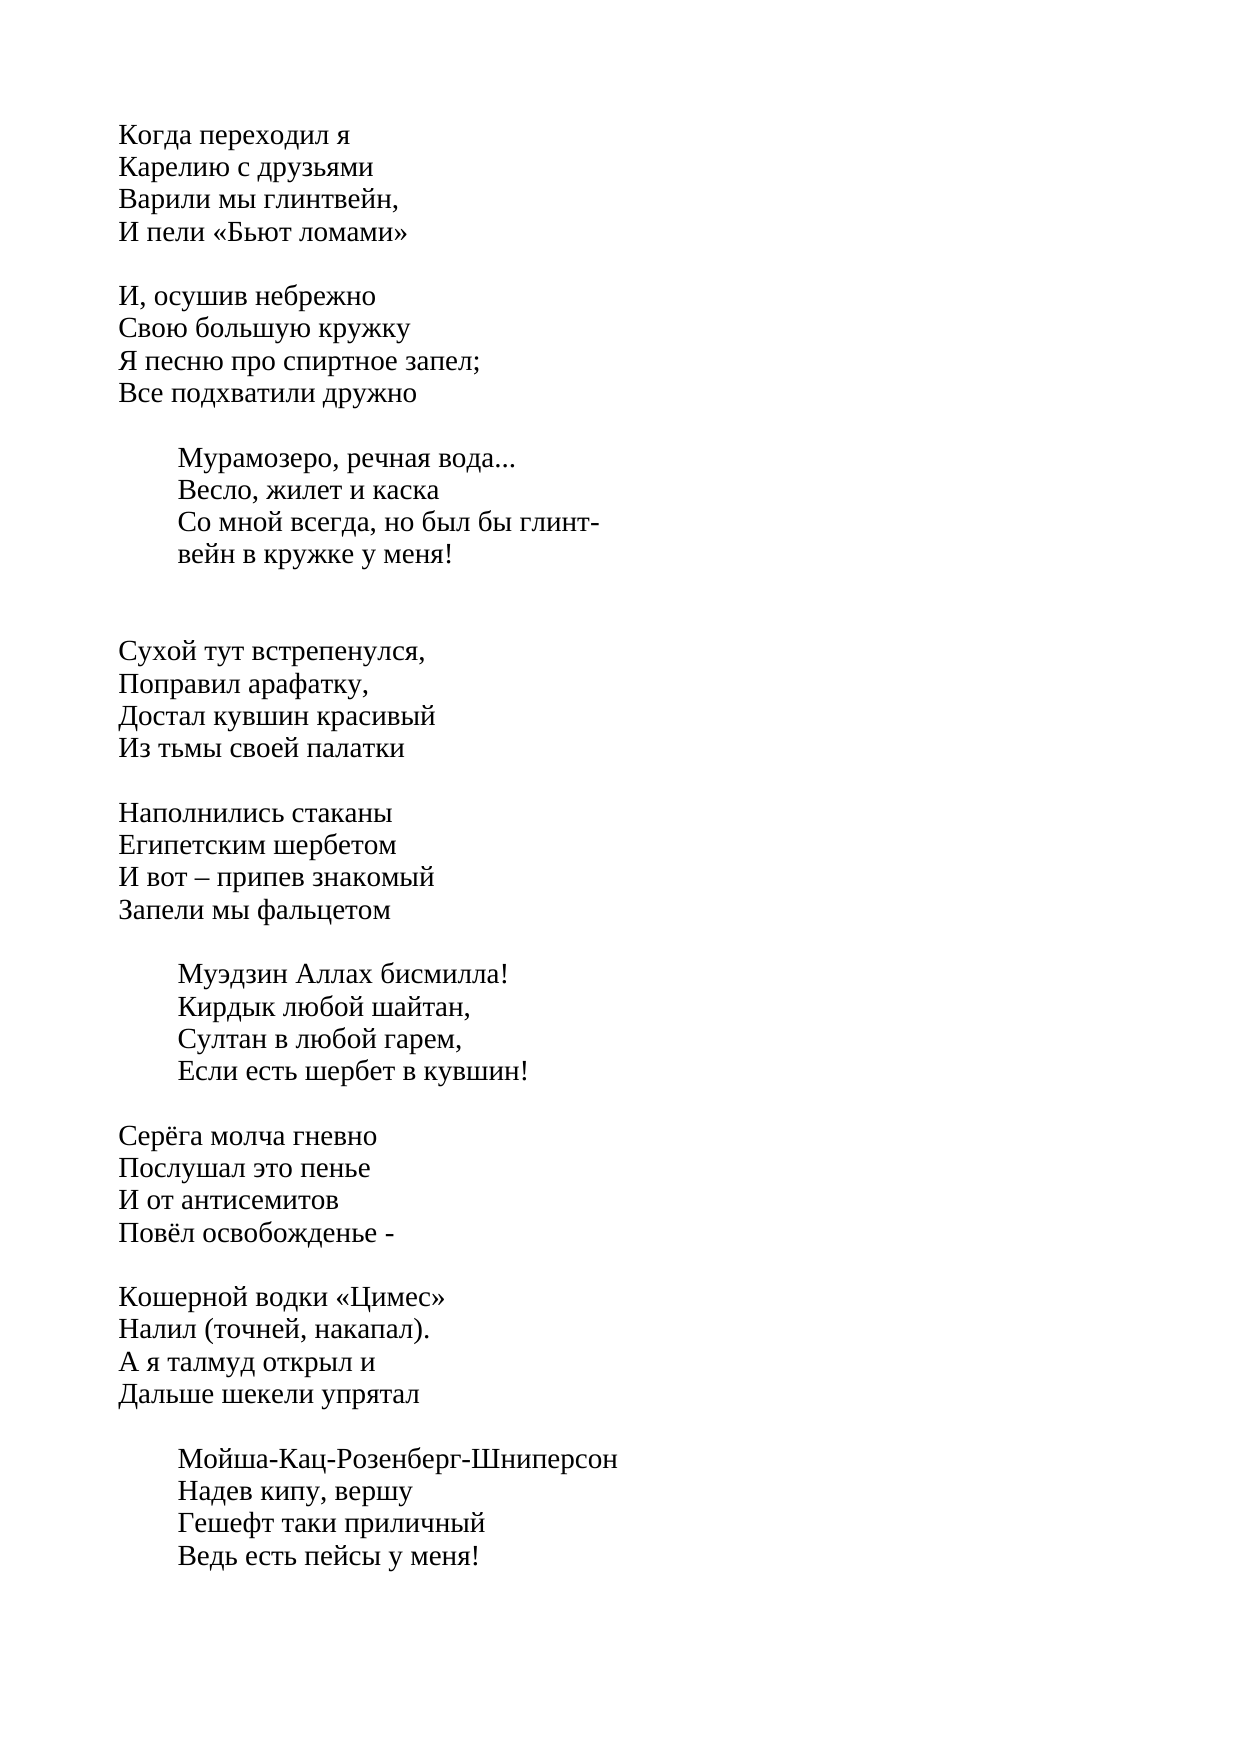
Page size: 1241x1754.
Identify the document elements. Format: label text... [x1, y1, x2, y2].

text Варили мы глинтвейн, [118, 183, 1122, 215]
text Со мной всегда, но был бы глинт- [177, 506, 1122, 538]
text И вот – припев знакомый [118, 861, 1122, 893]
text И от антисемитов [118, 1184, 1122, 1216]
text Повёл освобожденье - [118, 1216, 1122, 1248]
text Муэдзин Аллах бисмилла! [177, 958, 1122, 990]
text Когда переходил я [118, 118, 1122, 150]
text Все подхватили дружно [118, 376, 1122, 409]
text Свою большую кружку [118, 312, 1122, 344]
text Послушал это пенье [118, 1151, 1122, 1184]
text Я песню про спиртное запел; [118, 344, 1122, 376]
text Египетским шербетом [118, 828, 1122, 861]
text А я талмуд открыл и [118, 1345, 1122, 1377]
text Запели мы фальцетом [118, 893, 1122, 925]
text вейн в кружке у меня! [177, 538, 1122, 570]
text Из тьмы своей палатки [118, 732, 1122, 764]
text Если есть шербет в кувшин! [177, 1054, 1122, 1087]
text Поправил арафатку, [118, 667, 1122, 699]
text Дальше шекели упрятал [118, 1377, 1122, 1410]
text Серёга молча гневно [118, 1119, 1122, 1151]
text И пели «Бьют ломами» [118, 215, 1122, 247]
text Сухой тут встрепенулся, [118, 635, 1122, 667]
text И, осушив небрежно [118, 279, 1122, 312]
text Налил (точней, накапал). [118, 1313, 1122, 1345]
text Достал кувшин красивый [118, 699, 1122, 732]
text Наполнились стаканы [118, 796, 1122, 828]
text Султан в любой гарем, [177, 1022, 1122, 1054]
text Надев кипу, вершу [177, 1474, 1122, 1507]
text Весло, жилет и каска [177, 473, 1122, 506]
text Карелию с друзьями [118, 150, 1122, 183]
text Мойша-Кац-Розенберг-Шниперсон [177, 1442, 1122, 1474]
text Кошерной водки «Цимес» [118, 1281, 1122, 1313]
text Мурамозеро, речная вода... [177, 441, 1122, 473]
text Гешефт таки приличный [177, 1507, 1122, 1539]
text Ведь есть пейсы у меня! [177, 1539, 1122, 1571]
text Кирдык любой шайтан, [177, 990, 1122, 1022]
